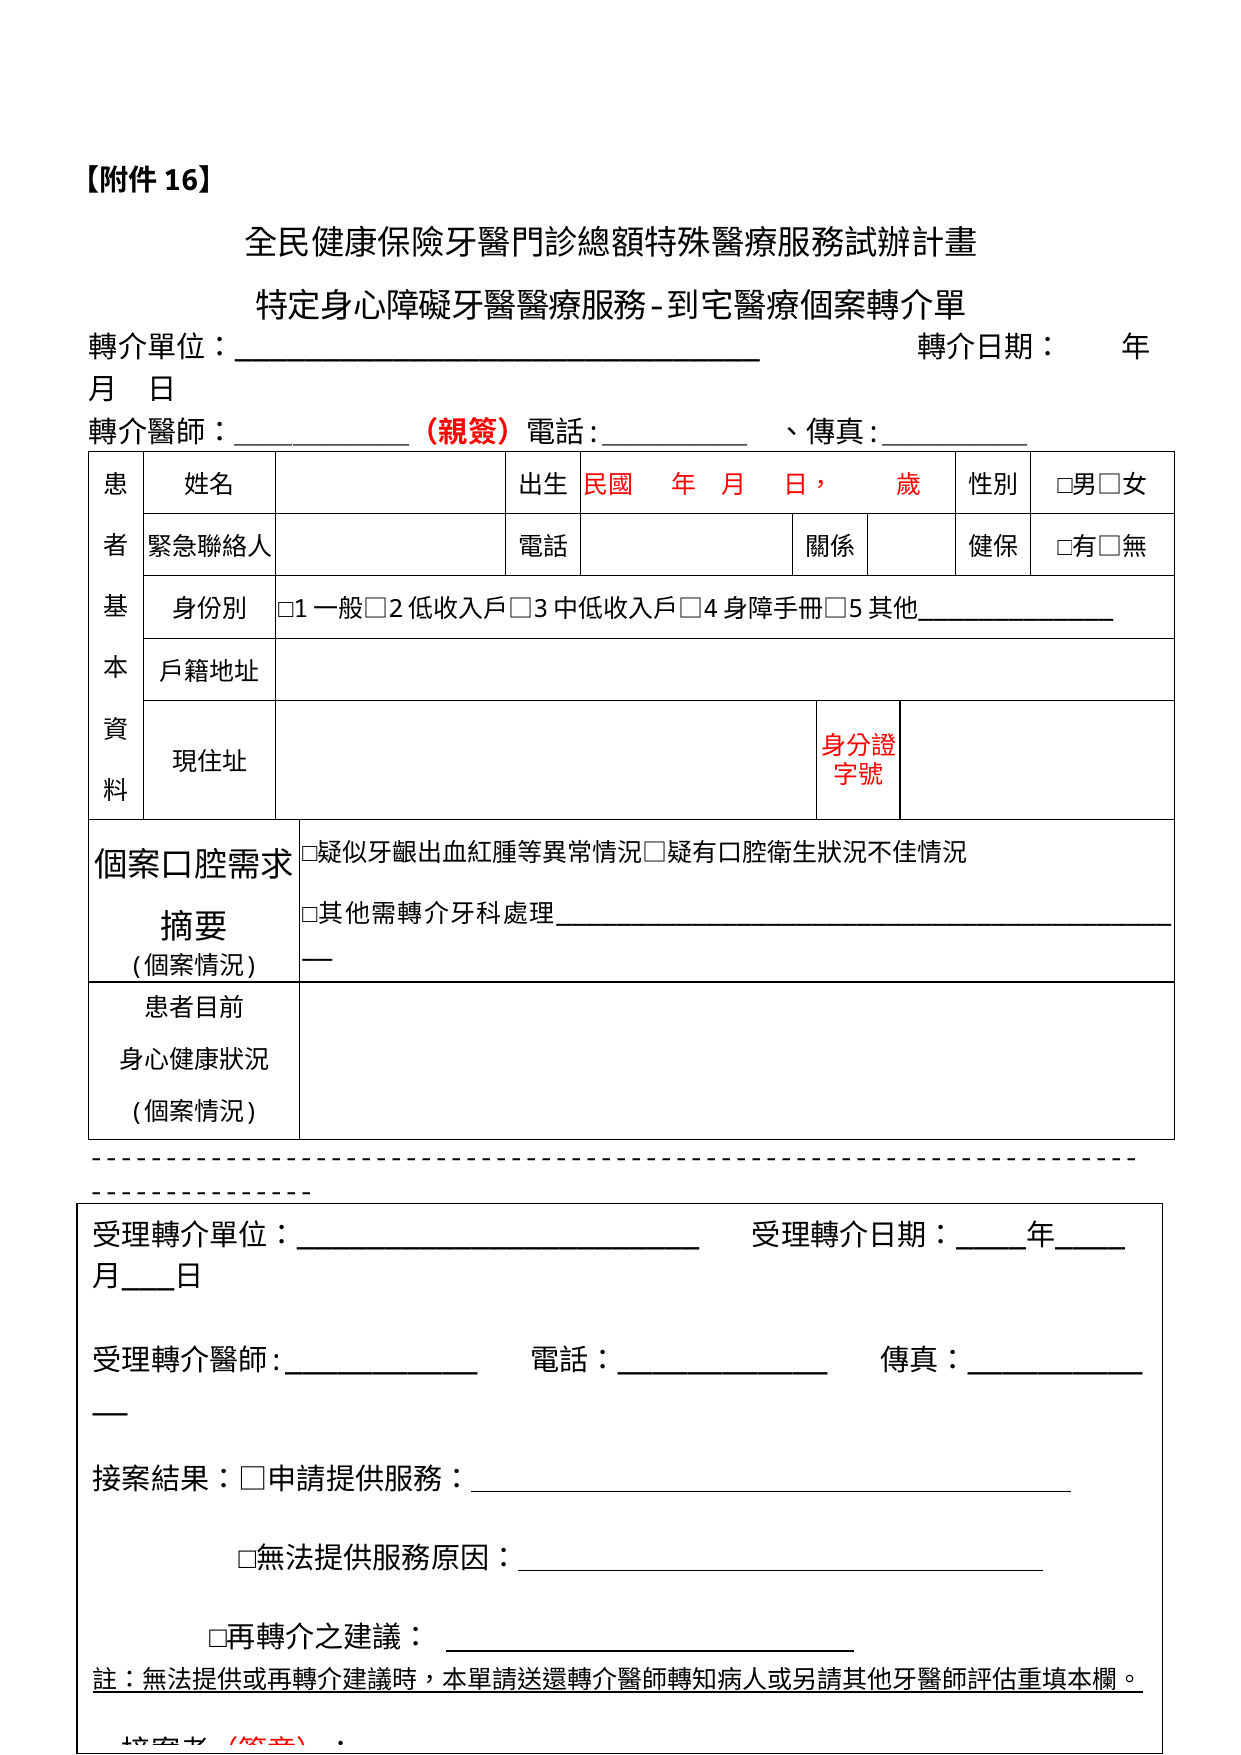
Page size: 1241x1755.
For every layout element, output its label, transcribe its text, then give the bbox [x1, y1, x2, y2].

text □無法提供服務原因：＿＿＿＿＿＿＿＿＿＿＿＿＿＿＿＿＿＿＿＿＿ [92, 1537, 1127, 1576]
list □再轉介之建議： [92, 1616, 1147, 1655]
table_cell 身分證字號 [817, 701, 899, 819]
table_cell □疑似牙齦出血紅腫等異常情況□疑有口腔衛生狀況不佳情況 □其他需轉介牙科處理___________________________________________ [300, 820, 1174, 981]
table_cell [868, 514, 955, 575]
text ------------------------------------------------------------------------------------- [89, 1140, 1152, 1203]
table_cell [276, 514, 505, 575]
table_cell 緊急聯絡人 [144, 514, 275, 575]
table_cell 電話 [506, 514, 580, 575]
table_cell [581, 514, 792, 575]
table_cell [276, 701, 816, 819]
table_cell □1一般□2低收入戶□3中低收入戶□4身障手冊□5其他_____________ [276, 576, 1174, 637]
text 轉介醫師：＿＿＿＿＿＿（親簽）電話:＿＿＿＿＿ 、傳真:＿＿＿＿＿ [89, 408, 1152, 451]
table_header 患 者 基 本 資 料 [89, 452, 143, 819]
table_header 出生 [506, 452, 580, 513]
table_cell 身份別 [144, 576, 275, 637]
table_cell [901, 701, 1174, 819]
table_cell 現住址 [144, 701, 275, 819]
table_header 性別 [956, 452, 1030, 513]
table_cell 患者目前 身心健康狀況 (個案情況) [89, 983, 299, 1139]
text 註：無法提供或再轉介建議時，本單請送還轉介醫師轉知病人或另請其他牙醫師評估重填本欄。 [92, 1655, 1147, 1697]
table_cell 健保 [956, 514, 1030, 575]
text 接案者（簽章）： [92, 1728, 1147, 1745]
table_cell 個案口腔需求 摘要 (個案情況) [89, 820, 299, 981]
table_header [276, 452, 505, 513]
table_cell 關係 [793, 514, 867, 575]
text 接案結果：□申請提供服務：＿＿＿＿＿＿＿＿＿＿＿＿＿＿＿＿＿＿＿＿＿＿＿＿ [92, 1457, 1147, 1497]
table_cell 戶籍地址 [144, 639, 275, 700]
text 受理轉介單位：_______________________ 受理轉介日期：____年____月___日 [92, 1212, 1147, 1295]
text 【附件16】 [70, 136, 1152, 198]
text 全民健康保險牙醫門診總額特殊醫療服務試辦計畫 [70, 198, 1152, 261]
table_cell [276, 639, 1174, 700]
table_cell [300, 983, 1174, 1139]
text 受理轉介醫師:___________ 電話：____________ 傳真：____________ [92, 1337, 1147, 1420]
text 轉介單位：______________________________ 轉介日期： 年 月 日 [89, 323, 1152, 408]
table_header □男□女 [1031, 452, 1174, 513]
table_cell □有□無 [1031, 514, 1174, 575]
table_header 姓名 [144, 452, 275, 513]
text 特定身心障礙牙醫醫療服務-到宅醫療個案轉介單 [70, 261, 1152, 323]
table_header 民國 年 月 日， 歲 [581, 452, 955, 513]
